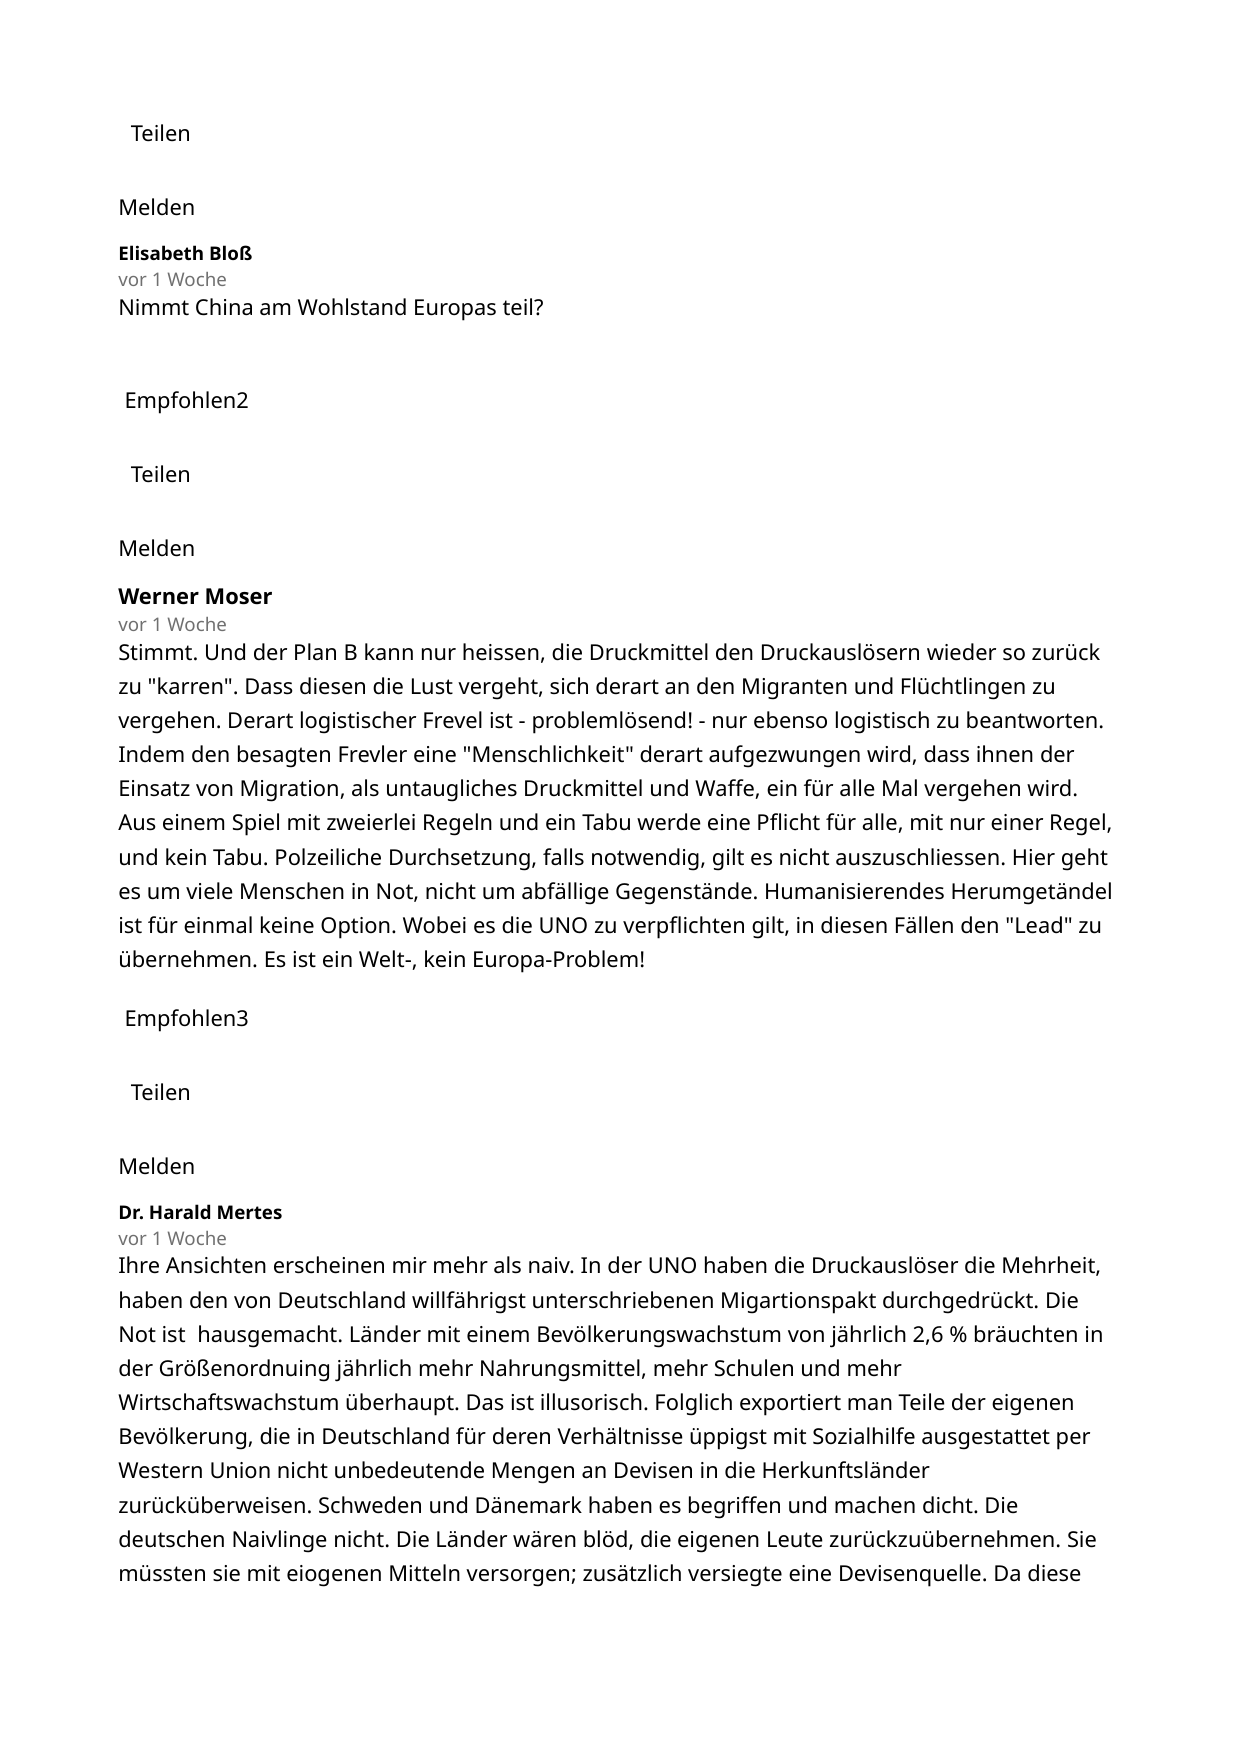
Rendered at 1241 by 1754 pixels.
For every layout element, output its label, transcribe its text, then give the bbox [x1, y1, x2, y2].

text Elisabeth Bloß [118, 241, 1109, 266]
text Teilen [131, 118, 1122, 148]
text vor 1 Woche [118, 611, 1122, 637]
text Werner Moser [118, 581, 1109, 611]
text Nimmt China am Wohlstand Europas teil? [118, 292, 1122, 356]
text Empfohlen3 [124, 1003, 1122, 1033]
text Teilen [131, 1077, 1122, 1107]
text Ihre Ansichten erscheinen mir mehr als naiv. In der UNO haben die Druckauslöser die Mehrheit, haben den von Deutschland willfährigst unterschriebenen Migartionspakt durchgedrückt. Die Not ist hausgemacht. Länder mit einem Bevölkerungswachstum von jährlich 2,6 % bräuchten in der Größenordnuing jährlich mehr Nahrungsmittel, mehr Schulen und mehr Wirtschaftswachstum überhaupt. Das ist illusorisch. Folglich exportiert man Teile der eigenen Bevölkerung, die in Deutschland für deren Verhältnisse üppigst mit Sozialhilfe ausgestattet per Western Union nicht unbedeutende Mengen an Devisen in die Herkunftsländer zurücküberweisen. Schweden und Dänemark haben es begriffen und machen dicht. Die deutschen Naivlinge nicht. Die Länder wären blöd, die eigenen Leute zurückzuübernehmen. Sie müssten sie mit eiogenen Mitteln versorgen; zusätzlich versiegte eine Devisenquelle. Da diese [118, 1251, 1122, 1588]
text Melden [118, 192, 1122, 222]
text Teilen [131, 459, 1122, 488]
text Empfohlen2 [124, 385, 1122, 415]
text Melden [118, 1151, 1122, 1181]
text Melden [118, 532, 1122, 562]
text vor 1 Woche [118, 1225, 1122, 1251]
text Dr. Harald Mertes [118, 1199, 1109, 1225]
text vor 1 Woche [118, 266, 1122, 292]
text Stimmt. Und der Plan B kann nur heissen, die Druckmittel den Druckauslösern wieder so zurück zu "karren". Dass diesen die Lust vergeht, sich derart an den Migranten und Flüchtlingen zu vergehen. Derart logistischer Frevel ist - problemlösend! - nur ebenso logistisch zu beantworten. Indem den besagten Frevler eine "Menschlichkeit" derart aufgezwungen wird, dass ihnen der Einsatz von Migration, als untaugliches Druckmittel und Waffe, ein für alle Mal vergehen wird. Aus einem Spiel mit zweierlei Regeln und ein Tabu werde eine Pflicht für alle, mit nur einer Regel, und kein Tabu. Polzeiliche Durchsetzung, falls notwendig, gilt es nicht auszuschliessen. Hier geht es um viele Menschen in Not, nicht um abfällige Gegenstände. Humanisierendes Herumgetändel ist für einmal keine Option. Wobei es die UNO zu verpflichten gilt, in diesen Fällen den "Lead" zu übernehmen. Es ist ein Welt-, kein Europa-Problem! [118, 637, 1122, 974]
